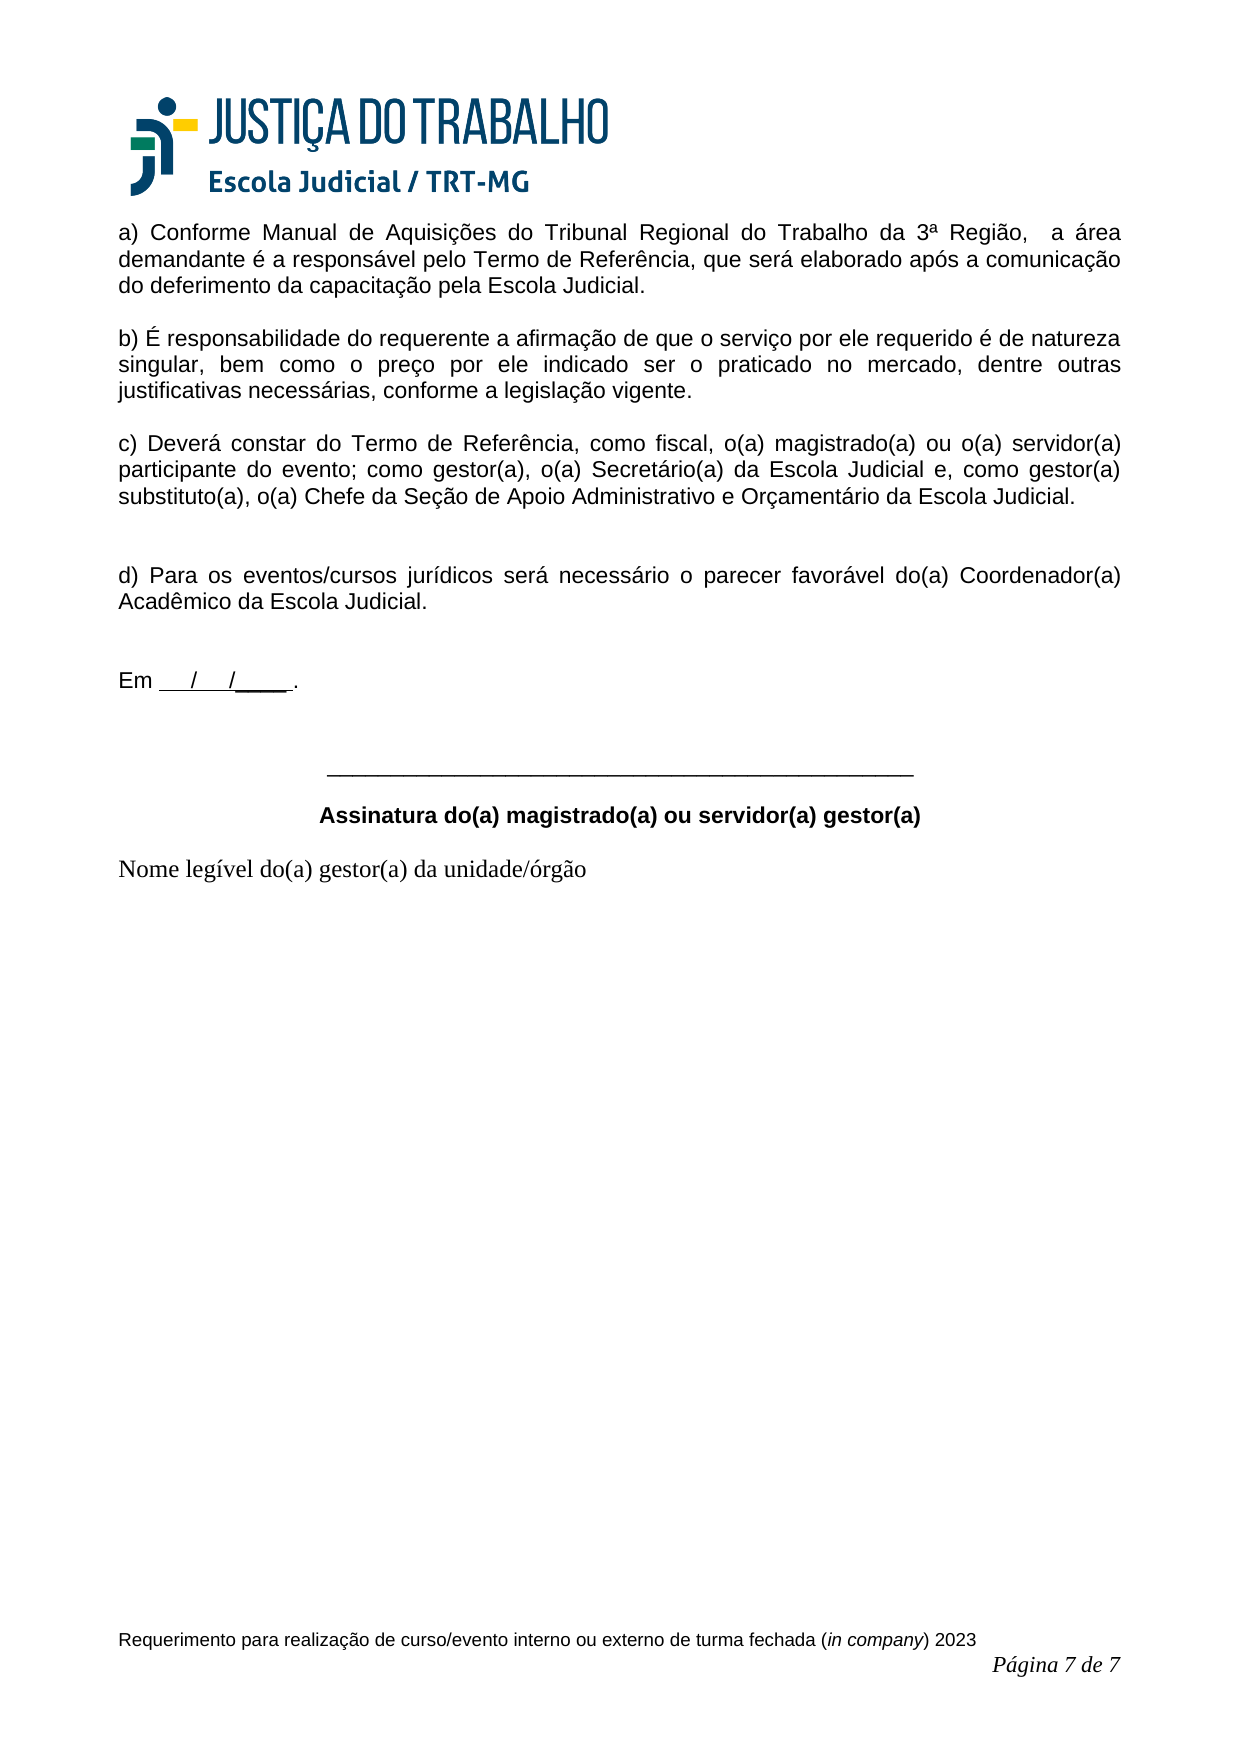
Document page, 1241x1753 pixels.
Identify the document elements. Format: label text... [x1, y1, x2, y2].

picture [130, 97, 608, 196]
text d) Para os eventos/cursos jurídicos será necessário o parecer favorável do(a) Coordenador(a) Acadêmico da Escola Judicial. [118, 562, 1122, 614]
text Assinatura do(a) magistrado(a) ou servidor(a) gestor(a) [118, 802, 1122, 829]
text ______________________________________________ [118, 751, 1122, 777]
text c) Deverá constar do Termo de Referência, como fiscal, o(a) magistrado(a) ou o(a) servidor(a) participante do evento; como gestor(a), o(a) Secretário(a) da Escola Judicial e, como gestor(a) substituto(a), o(a) Chefe da Seção de Apoio Administrativo e Orçamentário da Escola Judicial. [118, 430, 1122, 509]
text Em / /____ . [118, 667, 1122, 693]
text Nome legível do(a) gestor(a) da unidade/órgão [118, 854, 1122, 882]
text b) É responsabilidade do requerente a afirmação de que o serviço por ele requerido é de natureza singular, bem como o preço por ele indicado ser o praticado no mercado, dentre outras justificativas necessárias, conforme a legislação vigente. [118, 324, 1122, 404]
text a) Conforme Manual de Aquisições do Tribunal Regional do Trabalho da 3ª Região, a área demandante é a responsável pelo Termo de Referência, que será elaborado após a comunicação do deferimento da capacitação pela Escola Judicial. [118, 219, 1122, 298]
